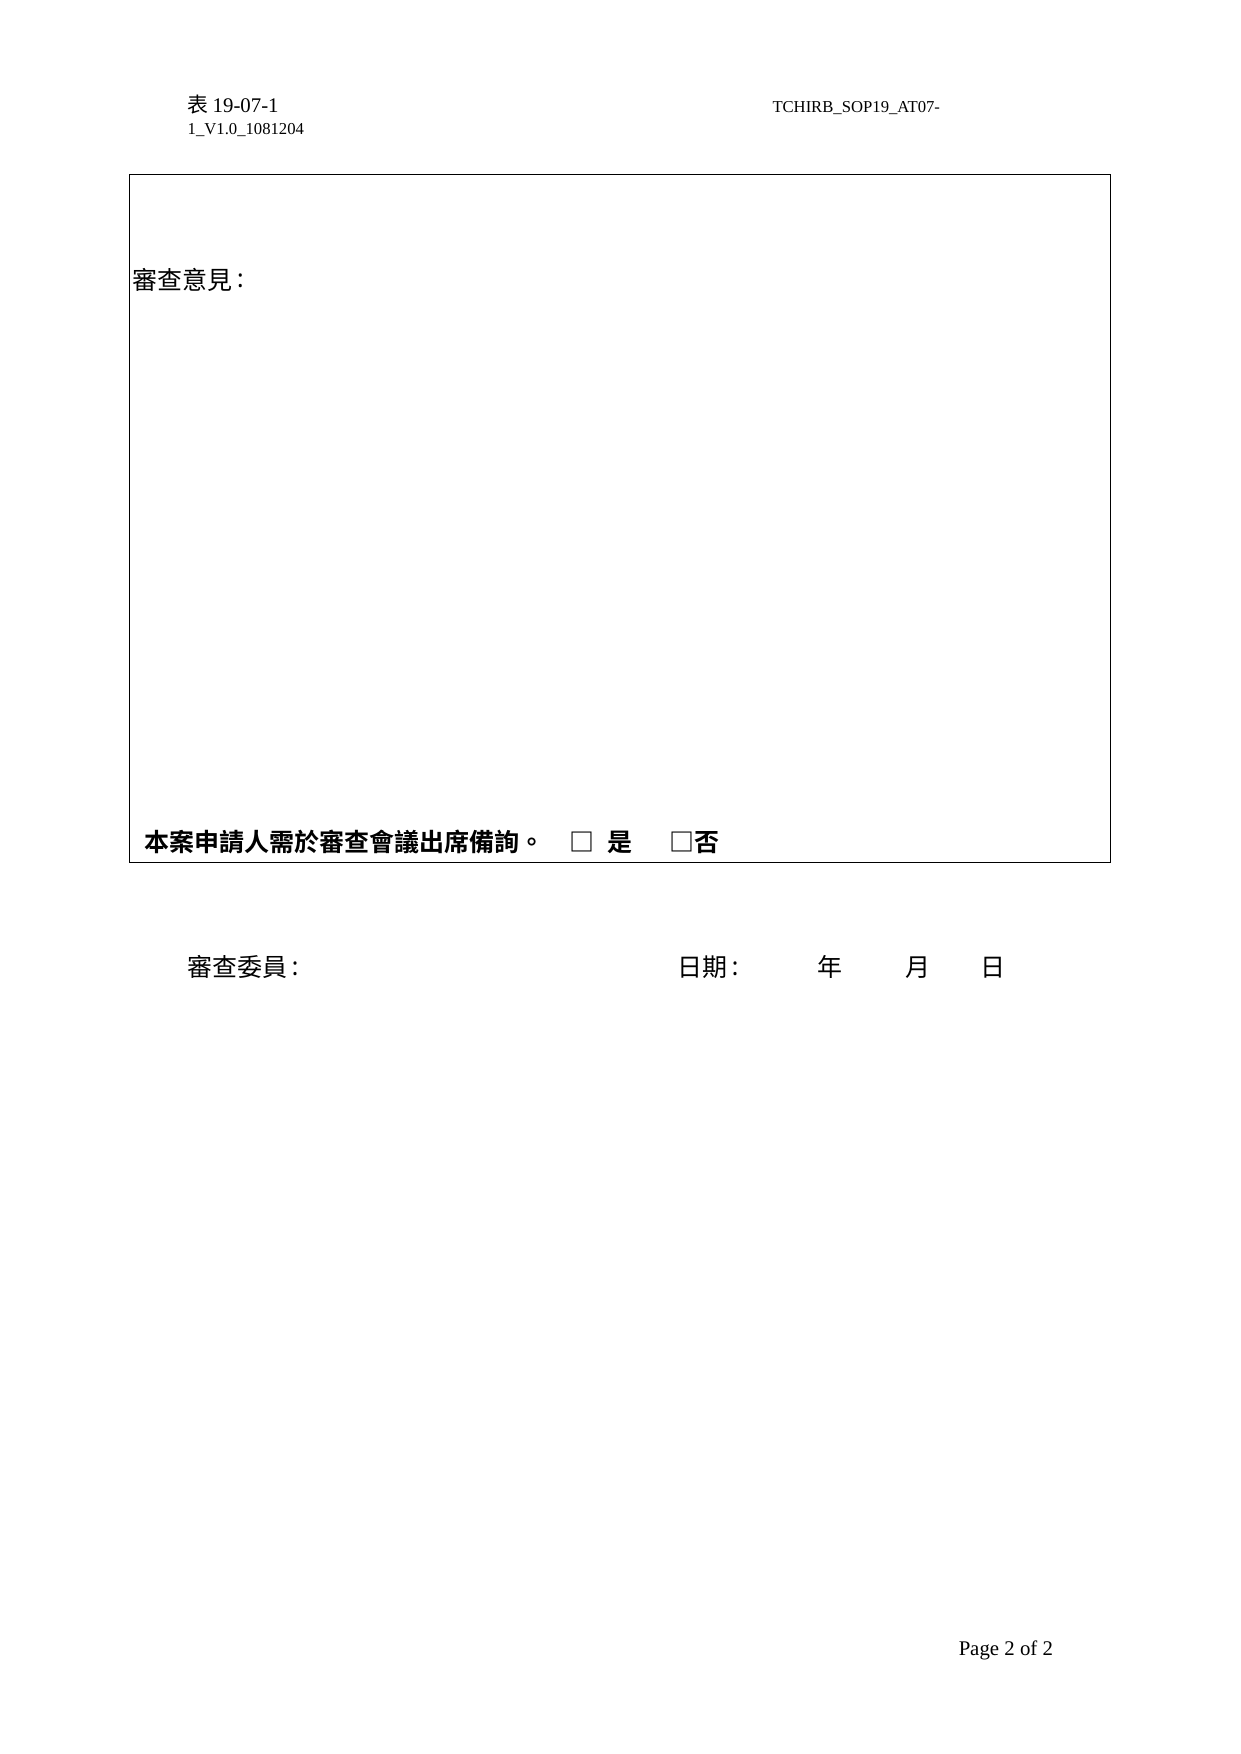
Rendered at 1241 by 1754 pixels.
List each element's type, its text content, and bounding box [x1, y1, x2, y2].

table_cell 審查意見: [130, 175, 1110, 760]
text 審查委員: 日期: 年 月 日 [187, 924, 1053, 987]
table_cell 本案申請人需於審查會議出席備詢。 □ 是 □否 [130, 760, 1110, 862]
